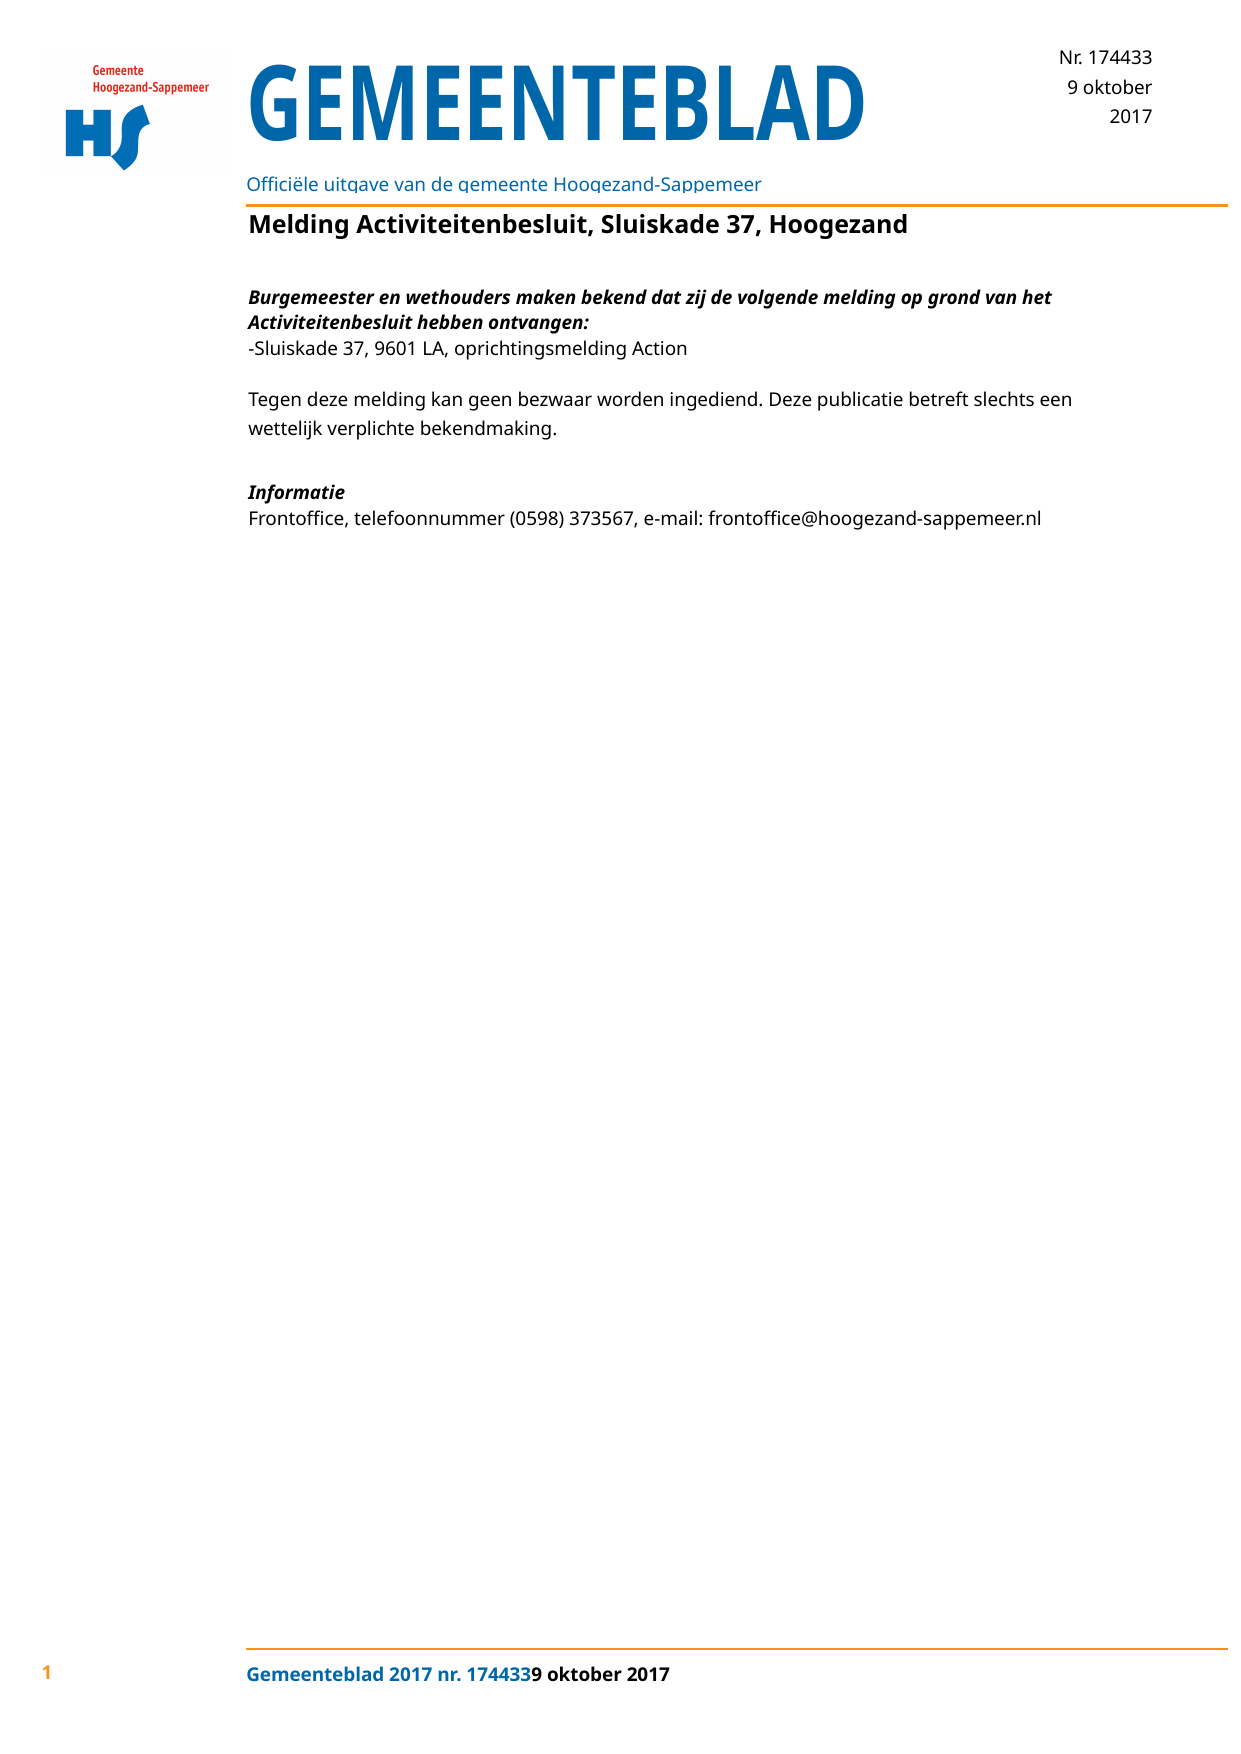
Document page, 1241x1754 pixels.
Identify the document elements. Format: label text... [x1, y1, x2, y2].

text Burgemeester en wethouders maken bekend dat zij de volgende melding op grond van het Activiteitenbesluit hebben ontvangen: [248, 284, 1152, 335]
text Informatie [248, 479, 1152, 505]
text -Sluiskade 37, 9601 LA, oprichtingsmelding Action [248, 335, 1152, 361]
text Melding Activiteitenbesluit, Sluiskade 37, Hoogezand [248, 207, 1152, 241]
picture [41, 47, 231, 172]
text Frontoffice, telefoonnummer (0598) 373567, e-mail: frontoffice@hoogezand-sappemeer.nl [248, 505, 1152, 531]
text Tegen deze melding kan geen bezwaar worden ingediend. Deze publicatie betreft slechts een wettelijk verplichte bekendmaking. [248, 386, 1152, 441]
